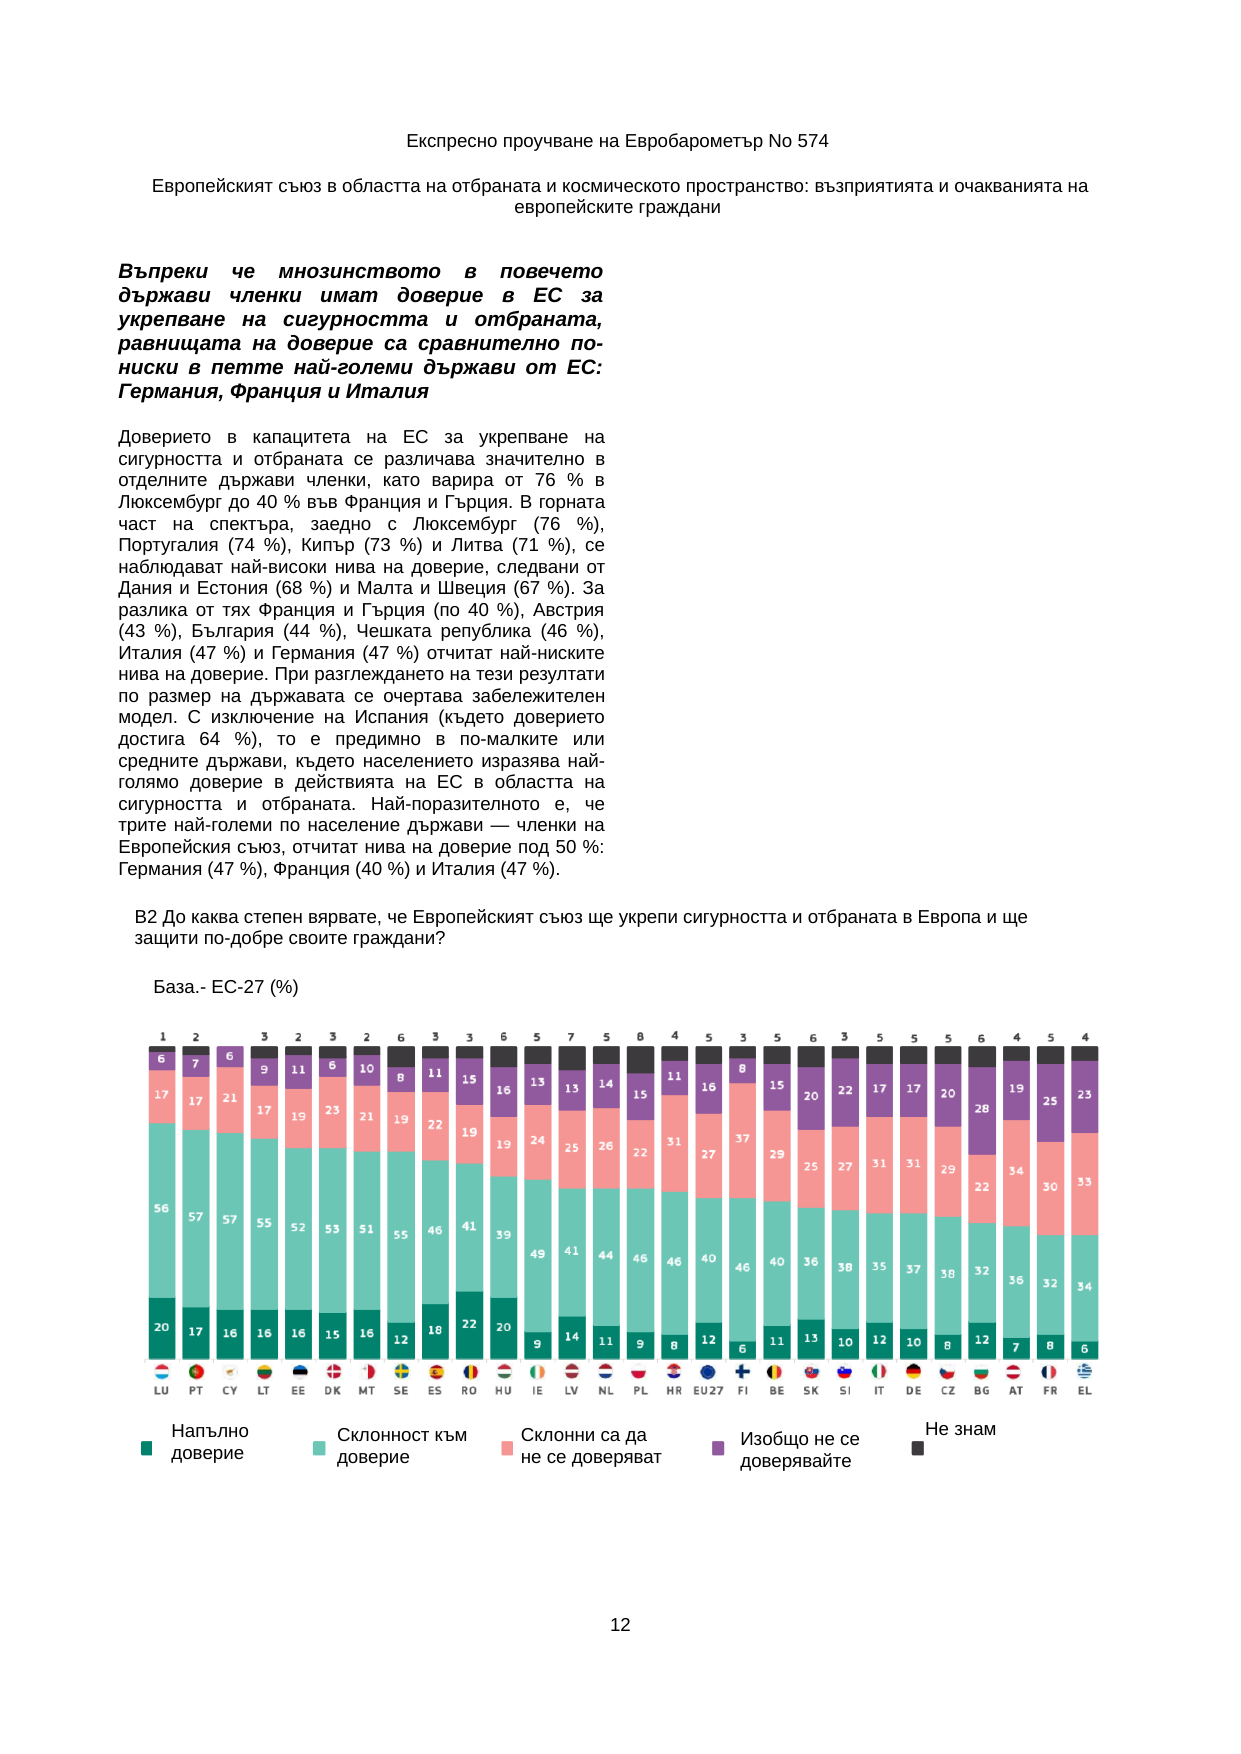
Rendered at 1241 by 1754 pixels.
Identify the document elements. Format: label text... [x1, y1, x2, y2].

picture [340, 1454, 345, 1462]
text Въпреки че мнозинството в повечето държави членки имат доверие в ЕС за укрепване на сигурността и отбраната, равнищата на доверие са сравнително по-ниски в петте най-големи държави от ЕС: Германия, Франция и Италия [118, 259, 605, 403]
picture [128, 1426, 924, 1464]
picture [574, 1454, 579, 1462]
text Доверието в капацитета на ЕС за укрепване на сигурността и отбраната се различава значително в отделните държави членки, като варира от 76 % в Люксембург до 40 % във Франция и Гърция. В горната част на спектъра, заедно с Люксембург (76 %), Португалия (74 %), Кипър (73 %) и Литва (71 %), се наблюдават най-високи нива на доверие, следвани от Дания и Естония (68 %) и Малта и Швеция (67 %). За разлика от тях Франция и Гърция (по 40 %), Австрия (43 %), България (44 %), Чешката република (46 %), Италия (47 %) и Германия (47 %) отчитат най-ниските нива на доверие. При разглеждането на тези резултати по размер на държавата се очертава забележителен модел. С изключение на Испания (където доверието достига 64 %), то е предимно в по-малките или средните държави, където населението изразява най-голямо доверие в действията на ЕС в областта на сигурността и отбраната. Най-поразителното е, че трите най-големи по население държави — членки на Европейския съюз, отчитат нива на доверие под 50 %: Германия (47 %), Франция (40 %) и Италия (47 %). [118, 426, 605, 879]
picture [136, 1020, 1100, 1402]
